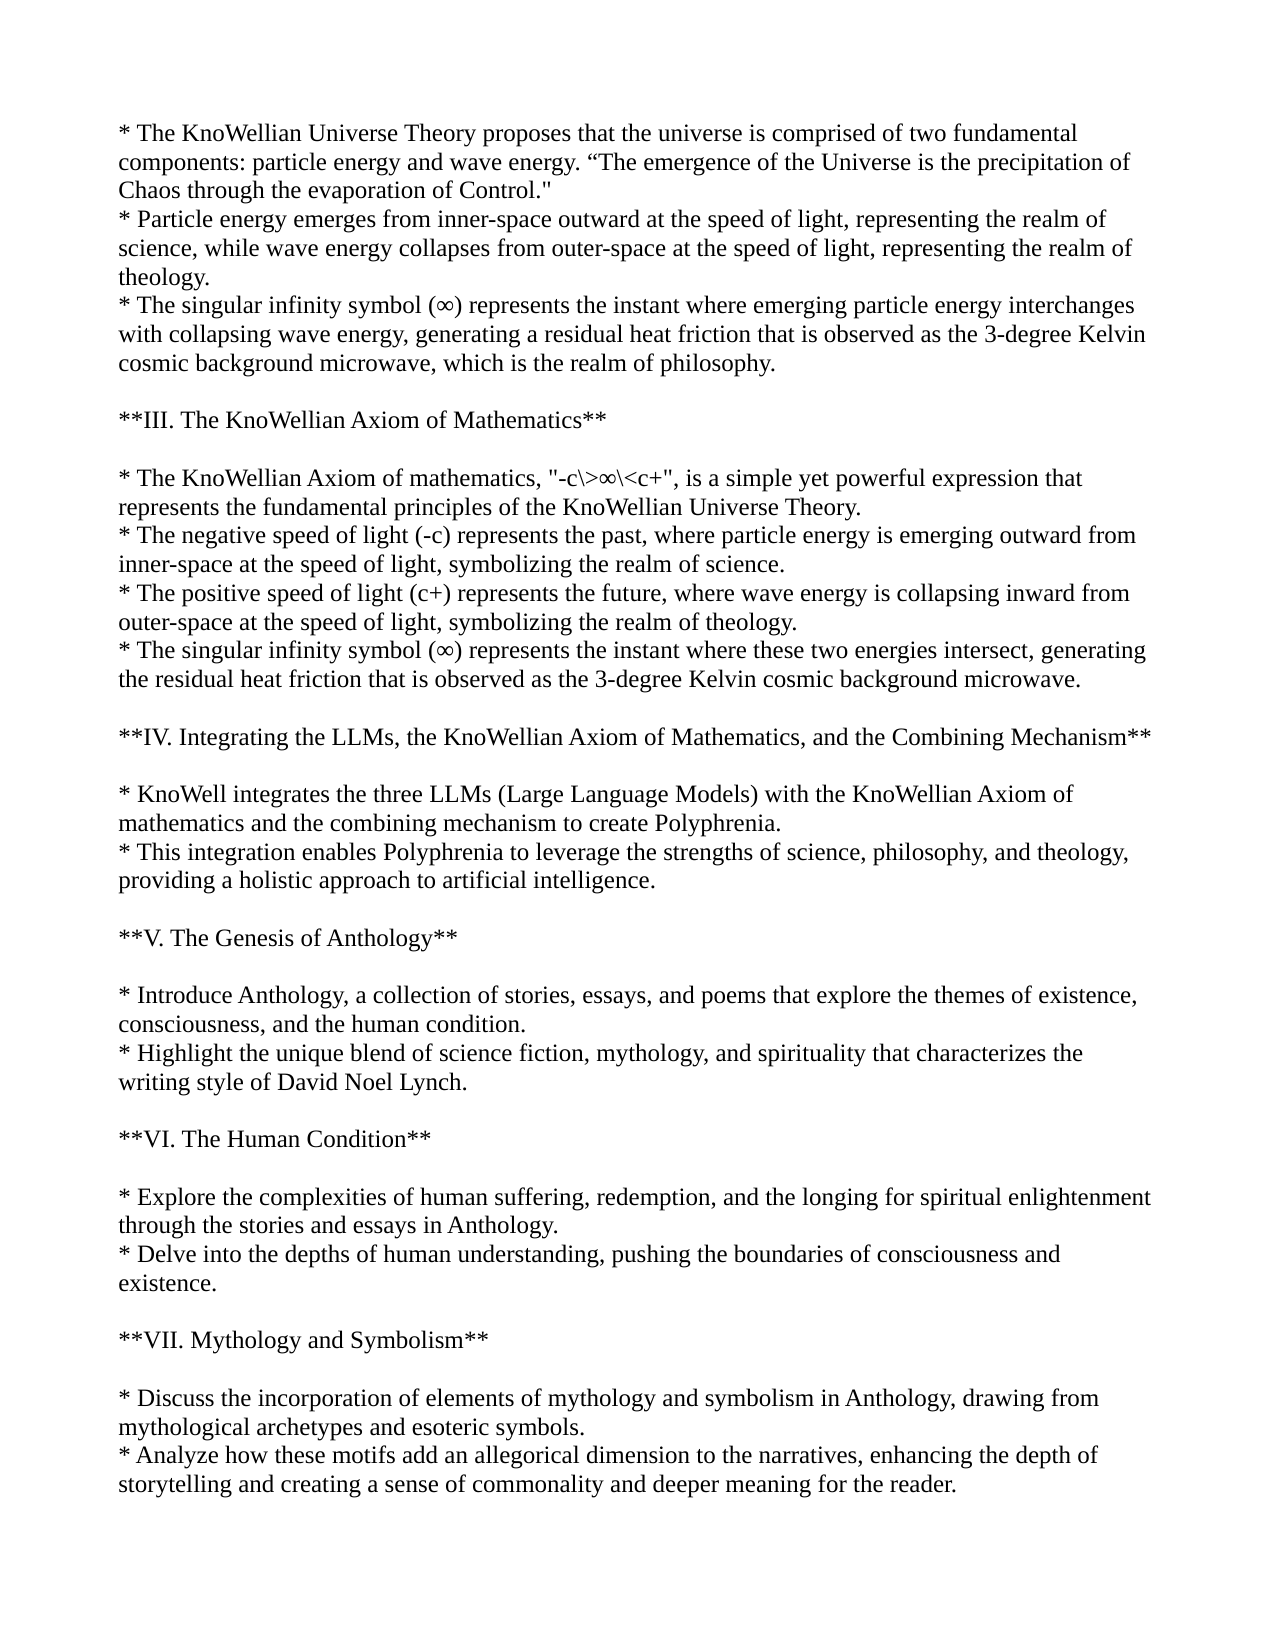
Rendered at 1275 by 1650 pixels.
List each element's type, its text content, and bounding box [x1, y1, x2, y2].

text * KnoWell integrates the three LLMs (Large Language Models) with the KnoWellian Axiom of mathematics and the combining mechanism to create Polyphrenia. [118, 779, 1157, 837]
text * The singular infinity symbol (∞) represents the instant where these two energies intersect, generating the residual heat friction that is observed as the 3-degree Kelvin cosmic background microwave. [118, 636, 1157, 693]
text * The negative speed of light (-c) represents the past, where particle energy is emerging outward from inner-space at the speed of light, symbolizing the realm of science. [118, 521, 1157, 578]
text * The KnoWellian Universe Theory proposes that the universe is comprised of two fundamental components: particle energy and wave energy. “The emergence of the Universe is the precipitation of Chaos through the evaporation of Control." [118, 118, 1157, 204]
text **III. The KnoWellian Axiom of Mathematics** [118, 406, 1157, 434]
text **VII. Mythology and Symbolism** [118, 1326, 1157, 1354]
text * The positive speed of light (c+) represents the future, where wave energy is collapsing inward from outer-space at the speed of light, symbolizing the realm of theology. [118, 578, 1157, 636]
text * The singular infinity symbol (∞) represents the instant where emerging particle energy interchanges with collapsing wave energy, generating a residual heat friction that is observed as the 3-degree Kelvin cosmic background microwave, which is the realm of philosophy. [118, 291, 1157, 377]
text **IV. Integrating the LLMs, the KnoWellian Axiom of Mathematics, and the Combining Mechanism** [118, 722, 1157, 751]
text **V. The Genesis of Anthology** [118, 923, 1157, 952]
text * This integration enables Polyphrenia to leverage the strengths of science, philosophy, and theology, providing a holistic approach to artificial intelligence. [118, 837, 1157, 894]
text * Introduce Anthology, a collection of stories, essays, and poems that explore the themes of existence, consciousness, and the human condition. [118, 981, 1157, 1038]
text * Highlight the unique blend of science fiction, mythology, and spirituality that characterizes the writing style of David Noel Lynch. [118, 1038, 1157, 1096]
text **VI. The Human Condition** [118, 1124, 1157, 1153]
text * The KnoWellian Axiom of mathematics, "-c\>∞\<c+", is a simple yet powerful expression that represents the fundamental principles of the KnoWellian Universe Theory. [118, 463, 1157, 521]
text * Analyze how these motifs add an allegorical dimension to the narratives, enhancing the depth of storytelling and creating a sense of commonality and deeper meaning for the reader. [118, 1441, 1157, 1498]
text * Discuss the incorporation of elements of mythology and symbolism in Anthology, drawing from mythological archetypes and esoteric symbols. [118, 1383, 1157, 1441]
text * Delve into the depths of human understanding, pushing the boundaries of consciousness and existence. [118, 1239, 1157, 1297]
text * Explore the complexities of human suffering, redemption, and the longing for spiritual enlightenment through the stories and essays in Anthology. [118, 1182, 1157, 1239]
text * Particle energy emerges from inner-space outward at the speed of light, representing the realm of science, while wave energy collapses from outer-space at the speed of light, representing the realm of theology. [118, 204, 1157, 291]
